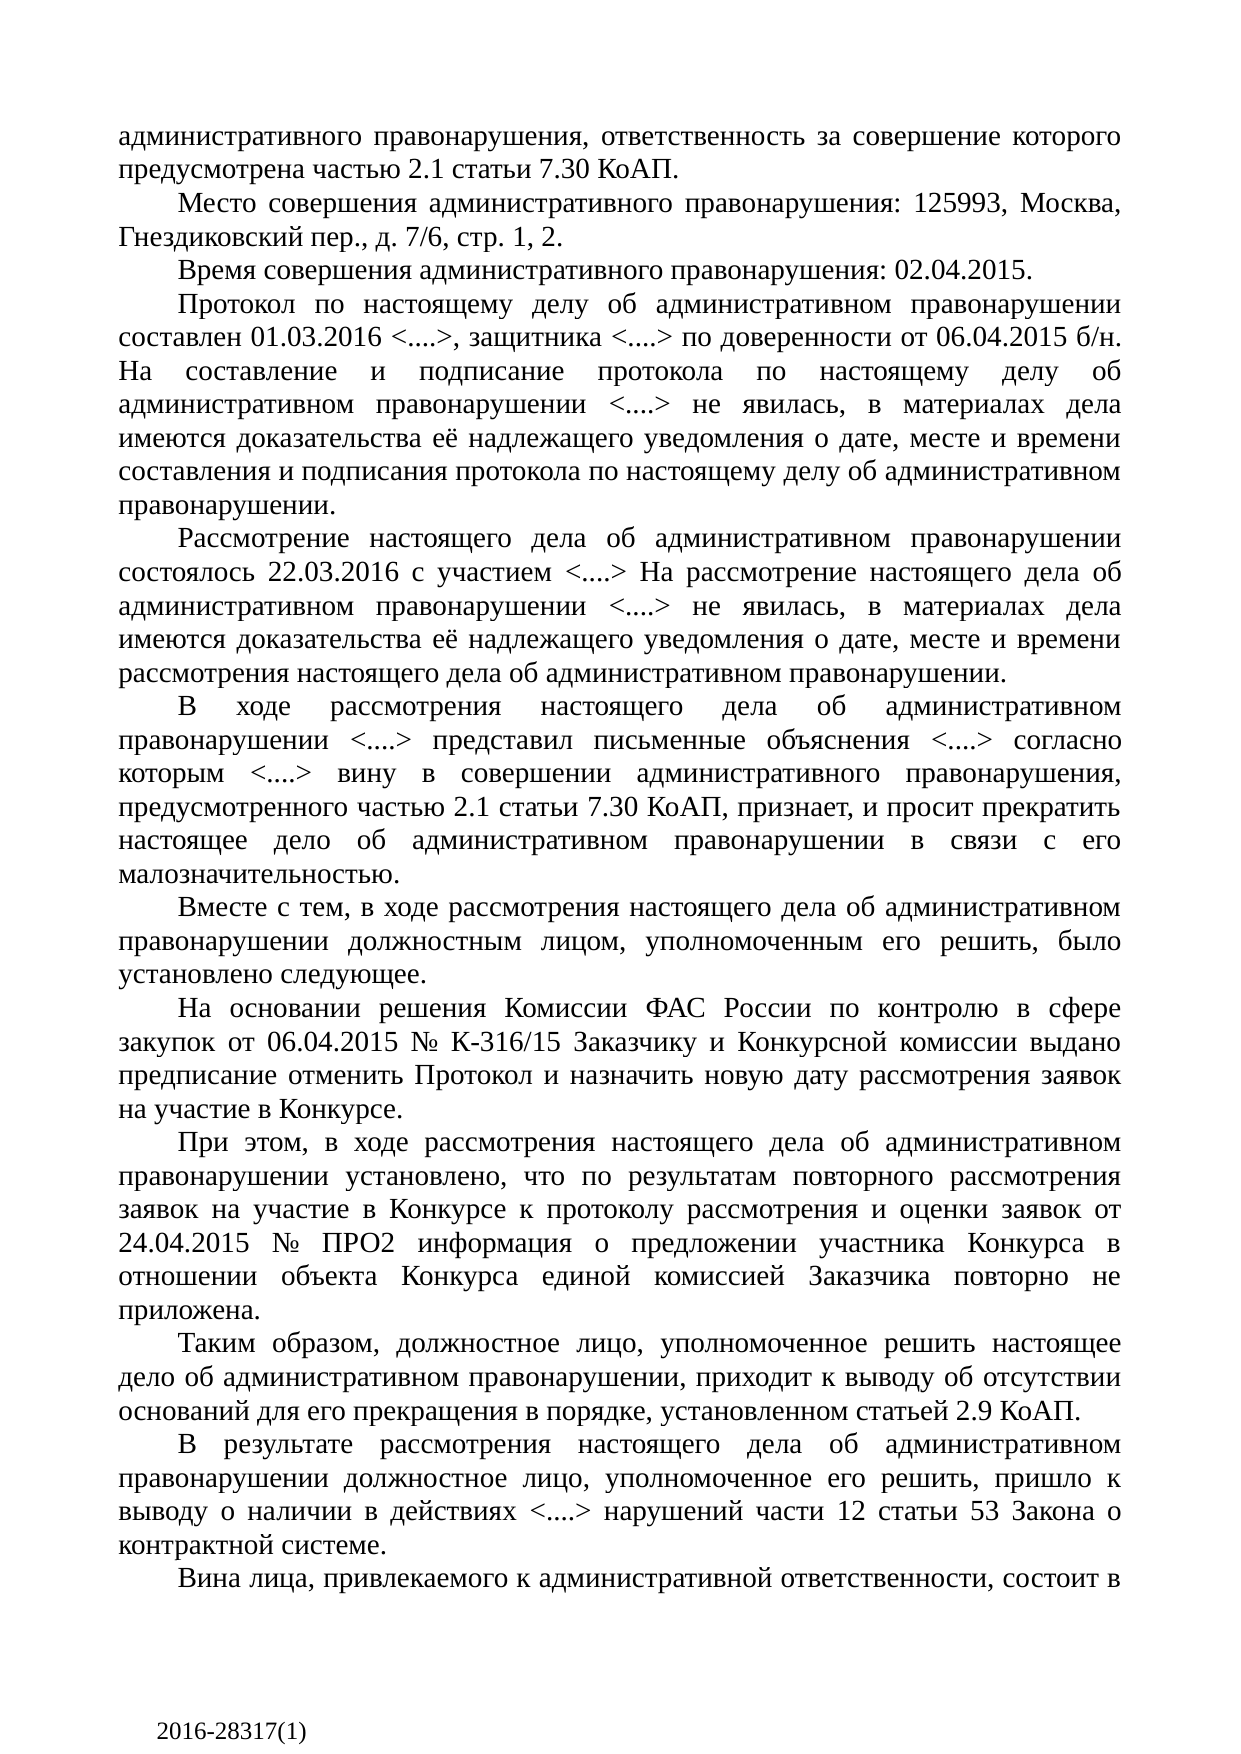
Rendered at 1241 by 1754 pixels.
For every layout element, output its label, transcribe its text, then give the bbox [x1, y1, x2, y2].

text Вина лица, привлекаемого к административной ответственности, состоит в [118, 1560, 1122, 1594]
text Время совершения административного правонарушения: 02.04.2015. [118, 252, 1122, 286]
text В ходе рассмотрения настоящего дела об административном правонарушении <....> представил письменные объяснения <....> согласно которым <....> вину в совершении административного правонарушения, предусмотренного частью 2.1 статьи 7.30 КоАП, признает, и просит прекратить настоящее дело об административном правонарушении в связи с его малозначительностью. [118, 688, 1122, 889]
text административного правонарушения, ответственность за совершение которого предусмотрена частью 2.1 статьи 7.30 КоАП. [118, 118, 1122, 185]
text На основании решения Комиссии ФАС России по контролю в сфере закупок от 06.04.2015 № К-316/15 Заказчику и Конкурсной комиссии выдано предписание отменить Протокол и назначить новую дату рассмотрения заявок на участие в Конкурсе. [118, 990, 1122, 1124]
text Вместе с тем, в ходе рассмотрения настоящего дела об административном правонарушении должностным лицом, уполномоченным его решить, было установлено следующее. [118, 889, 1122, 990]
text Таким образом, должностное лицо, уполномоченное решить настоящее дело об административном правонарушении, приходит к выводу об отсутствии оснований для его прекращения в порядке, установленном статьей 2.9 КоАП. [118, 1326, 1122, 1426]
text Место совершения административного правонарушения: 125993, Москва, Гнездиковский пер., д. 7/6, стр. 1, 2. [118, 185, 1122, 252]
text Протокол по настоящему делу об административном правонарушении составлен 01.03.2016 <....>, защитника <....> по доверенности от 06.04.2015 б/н. На составление и подписание протокола по настоящему делу об административном правонарушении <....> не явилась, в материалах дела имеются доказательства её надлежащего уведомления о дате, месте и времени составления и подписания протокола по настоящему делу об административном правонарушении. [118, 286, 1122, 521]
text В результате рассмотрения настоящего дела об административном правонарушении должностное лицо, уполномоченное его решить, пришло к выводу о наличии в действиях <....> нарушений части 12 статьи 53 Закона о контрактной системе. [118, 1426, 1122, 1560]
text Рассмотрение настоящего дела об административном правонарушении состоялось 22.03.2016 с участием <....> На рассмотрение настоящего дела об административном правонарушении <....> не явилась, в материалах дела имеются доказательства её надлежащего уведомления о дате, месте и времени рассмотрения настоящего дела об административном правонарушении. [118, 521, 1122, 688]
text При этом, в ходе рассмотрения настоящего дела об административном правонарушении установлено, что по результатам повторного рассмотрения заявок на участие в Конкурсе к протоколу рассмотрения и оценки заявок от 24.04.2015 № ПРО2 информация о предложении участника Конкурса в отношении объекта Конкурса единой комиссией Заказчика повторно не приложена. [118, 1124, 1122, 1326]
